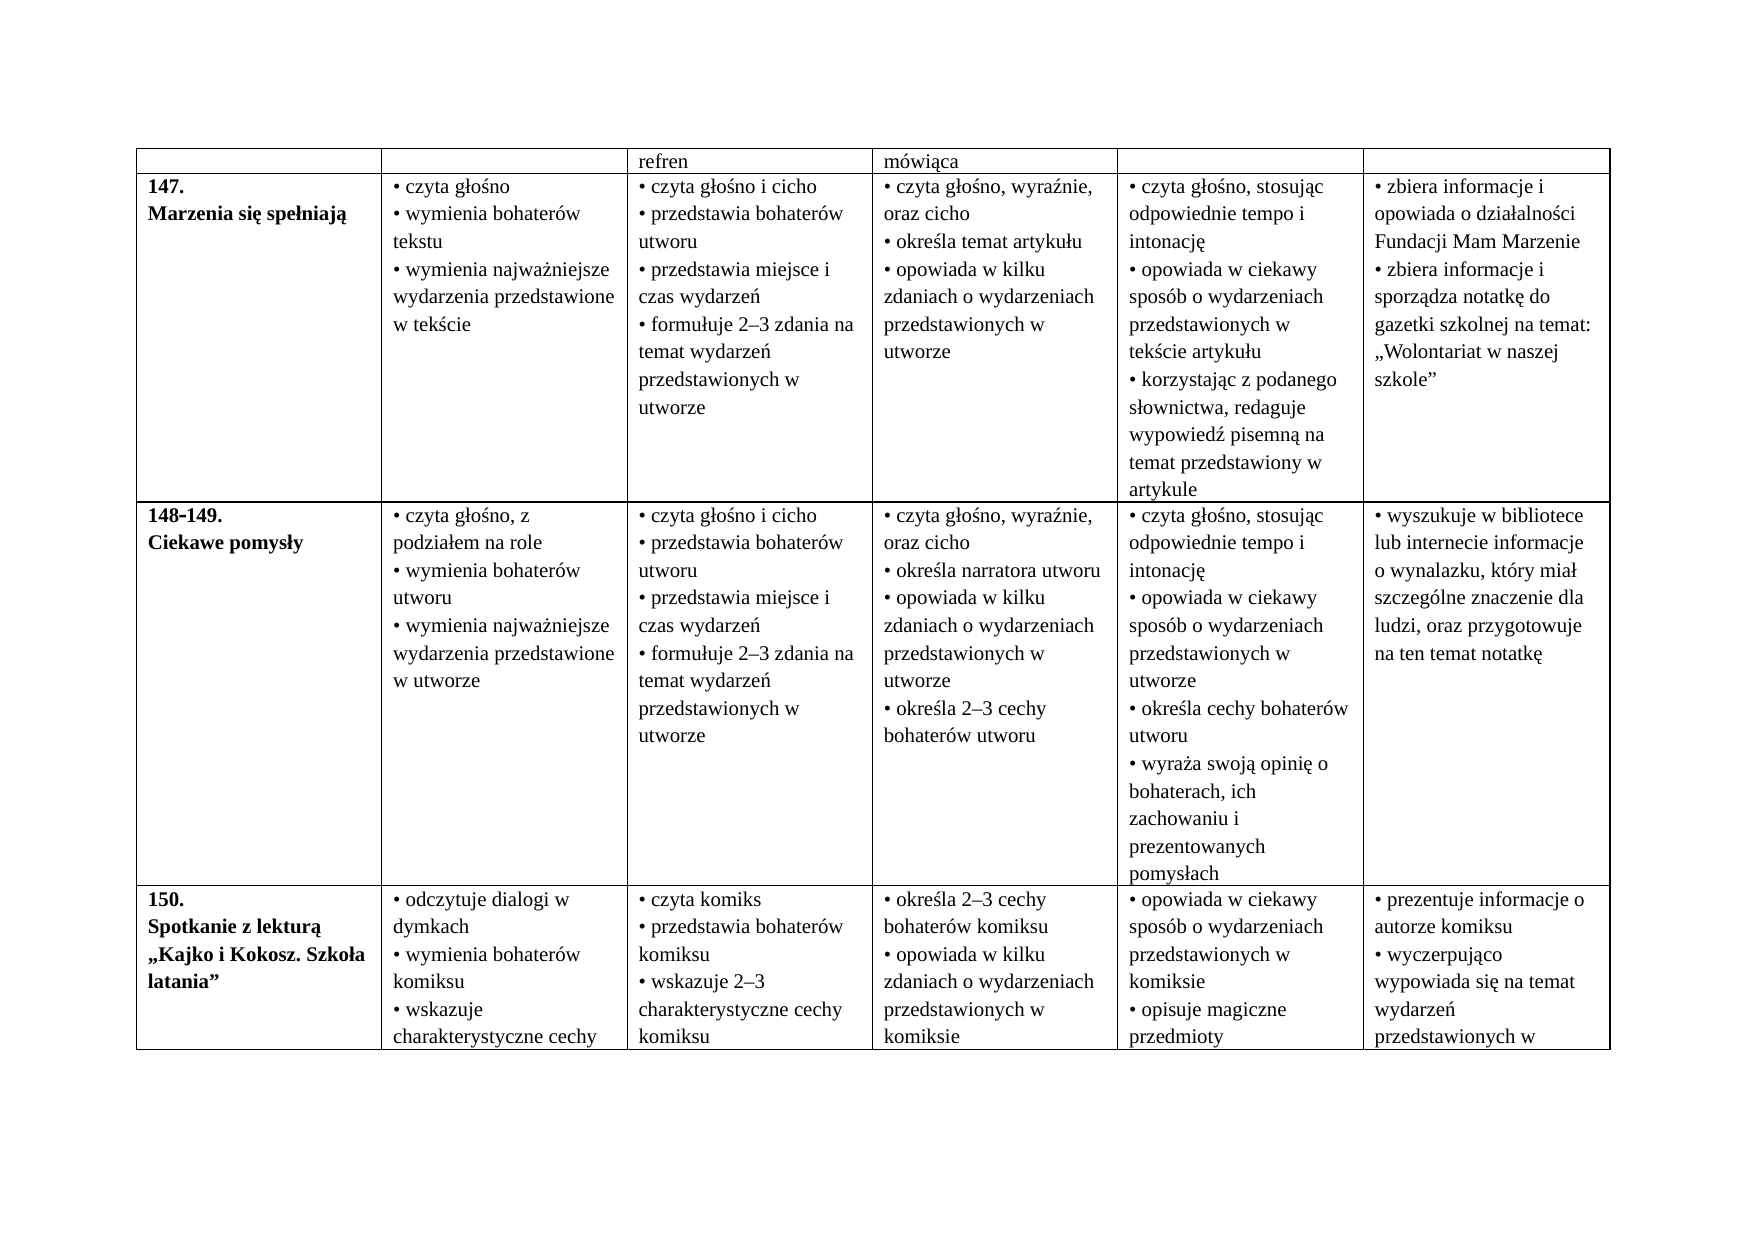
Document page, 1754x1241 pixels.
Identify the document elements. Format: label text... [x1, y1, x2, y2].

table_cell • czyta głośno • wymienia bohaterów tekstu • wymienia najważniejsze wydarzenia przedstawione w tekście [382, 174, 627, 501]
table_cell refren [628, 149, 872, 173]
table_cell mówiąca [873, 149, 1117, 173]
table_cell • czyta głośno, z podziałem na role • wymienia bohaterów utworu • wymienia najważniejsze wydarzenia przedstawione w utworze [382, 503, 627, 885]
table_cell • odczytuje dialogi w dymkach • wymienia bohaterów komiksu • wskazuje charakterystyczne cechy [382, 886, 627, 1048]
table_cell • wyszukuje w bibliotece lub internecie informacje o wynalazku, który miał szczególne znaczenie dla ludzi, oraz przygotowuje na ten temat notatkę [1364, 503, 1609, 885]
table_cell • opowiada w ciekawy sposób o wydarzeniach przedstawionych w komiksie • opisuje magiczne przedmioty [1118, 886, 1363, 1048]
table_cell 147. Marzenia się spełniają [137, 174, 381, 501]
table_cell • czyta głośno, wyraźnie, oraz cicho • określa narratora utworu • opowiada w kilku zdaniach o wydarzeniach przedstawionych w utworze • określa 2–3 cechy bohaterów utworu [873, 503, 1117, 885]
table_cell • zbiera informacje i opowiada o działalności Fundacji Mam Marzenie • zbiera informacje i sporządza notatkę do gazetki szkolnej na temat: „Wolontariat w naszej szkole” [1364, 174, 1609, 501]
table_cell • określa 2–3 cechy bohaterów komiksu • opowiada w kilku zdaniach o wydarzeniach przedstawionych w komiksie [873, 886, 1117, 1048]
table_cell 148149. Ciekawe pomysły [137, 503, 381, 885]
table_cell [1364, 149, 1609, 173]
table_cell • czyta komiks • przedstawia bohaterów komiksu • wskazuje 2–3 charakterystyczne cechy komiksu [628, 886, 872, 1048]
table_cell • czyta głośno, stosując odpowiednie tempo i intonację • opowiada w ciekawy sposób o wydarzeniach przedstawionych w utworze • określa cechy bohaterów utworu • wyraża swoją opinię o bohaterach, ich zachowaniu i prezentowanych pomysłach [1118, 503, 1363, 885]
table_cell [382, 149, 627, 173]
table_cell • czyta głośno, stosując odpowiednie tempo i intonację • opowiada w ciekawy sposób o wydarzeniach przedstawionych w tekście artykułu • korzystając z podanego słownictwa, redaguje wypowiedź pisemną na temat przedstawiony w artykule [1118, 174, 1363, 501]
table_cell 150. Spotkanie z lekturą „Kajko i Kokosz. Szkoła latania” [137, 886, 381, 1048]
table_cell [1118, 149, 1363, 173]
table_cell • czyta głośno i cicho • przedstawia bohaterów utworu • przedstawia miejsce i czas wydarzeń • formułuje 2–3 zdania na temat wydarzeń przedstawionych w utworze [628, 174, 872, 501]
table_cell • prezentuje informacje o autorze komiksu • wyczerpująco wypowiada się na temat wydarzeń przedstawionych w [1364, 886, 1609, 1048]
table_cell • czyta głośno i cicho • przedstawia bohaterów utworu • przedstawia miejsce i czas wydarzeń • formułuje 2–3 zdania na temat wydarzeń przedstawionych w utworze [628, 503, 872, 885]
table_cell • czyta głośno, wyraźnie, oraz cicho • określa temat artykułu • opowiada w kilku zdaniach o wydarzeniach przedstawionych w utworze [873, 174, 1117, 501]
table_cell [137, 149, 381, 173]
